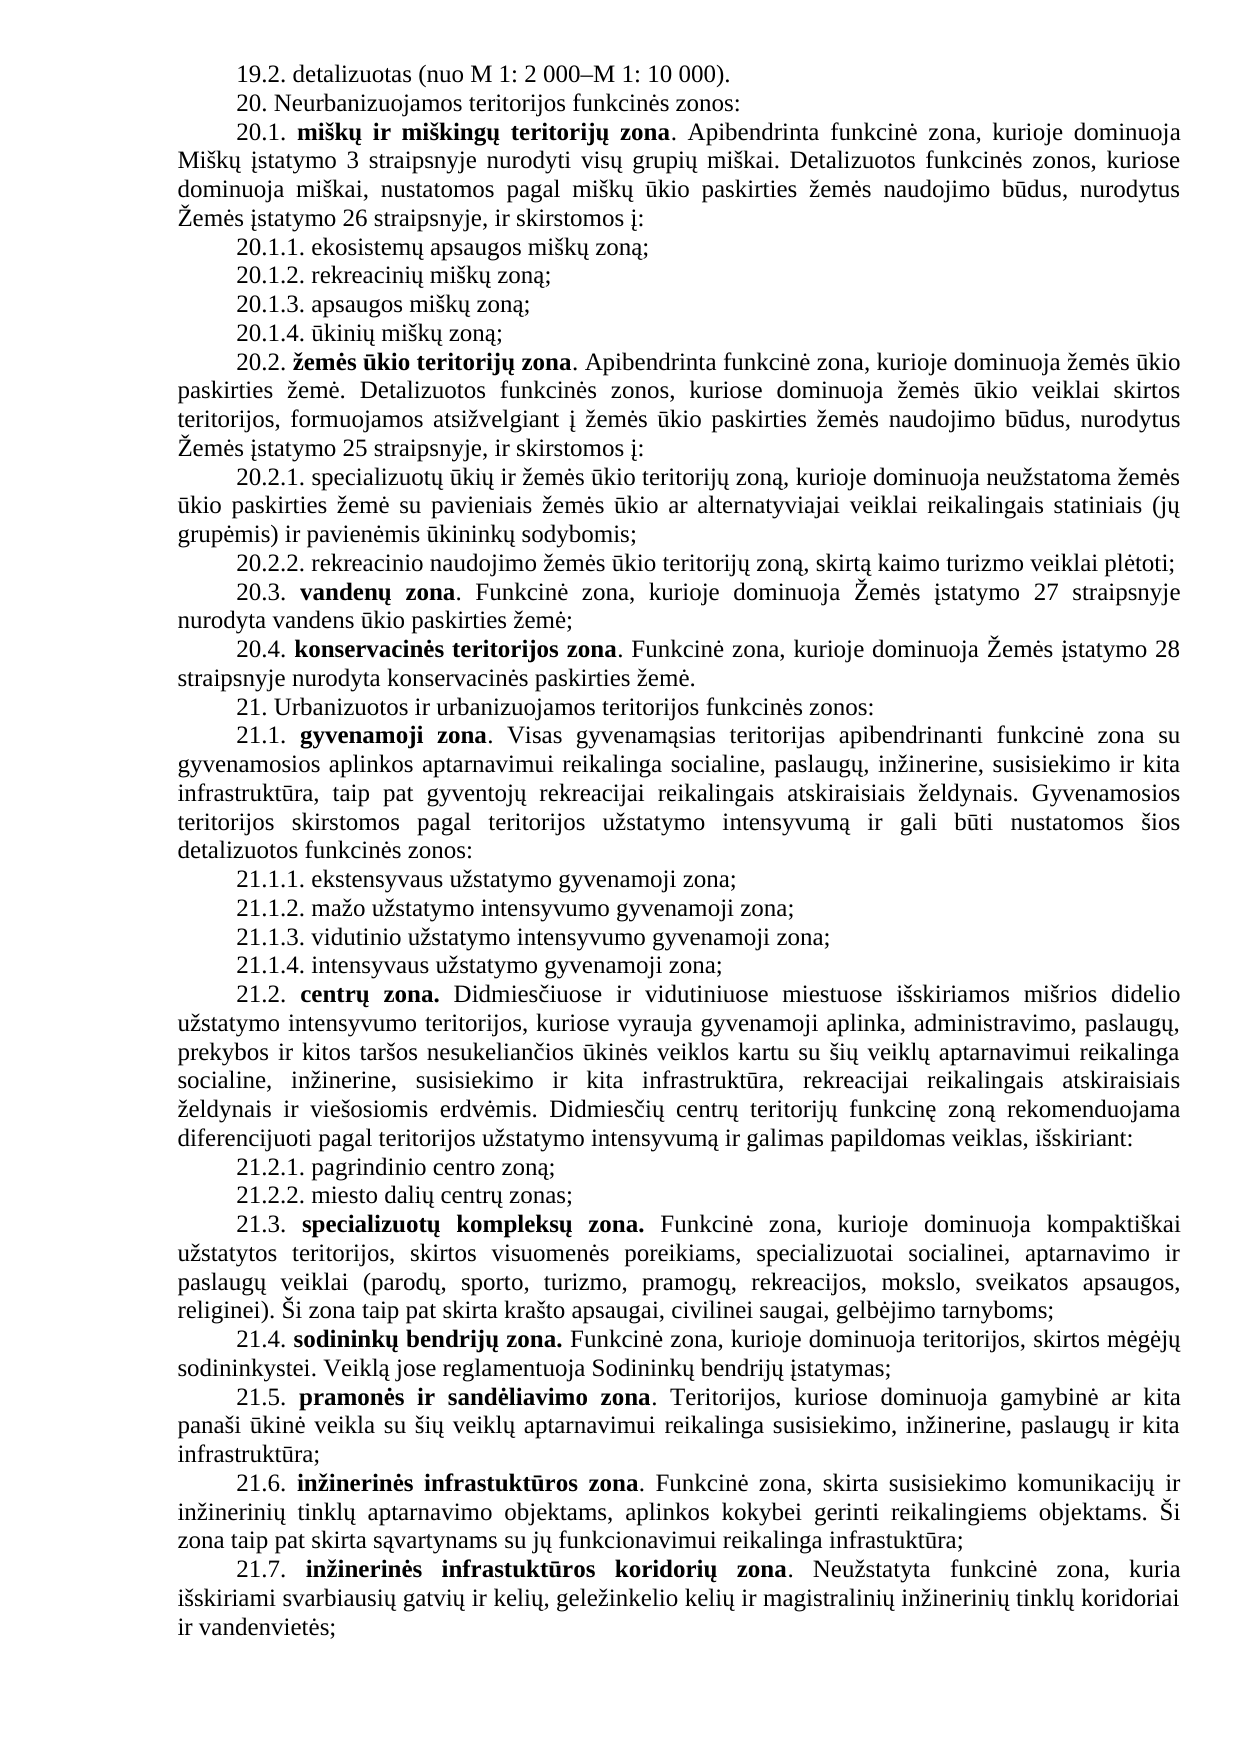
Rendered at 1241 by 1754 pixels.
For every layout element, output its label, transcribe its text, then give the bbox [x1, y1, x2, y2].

text 21.5. pramonės ir sandėliavimo zona. Teritorijos, kuriose dominuoja gamybinė ar kita panaši ūkinė veikla su šių veiklų aptarnavimui reikalinga susisiekimo, inžinerine, paslaugų ir kita infrastruktūra; [177, 1382, 1181, 1468]
text 21.1.4. intensyvaus užstatymo gyvenamoji zona; [177, 950, 1181, 979]
text 20.3. vandenų zona. Funkcinė zona, kurioje dominuoja Žemės įstatymo 27 straipsnyje nurodyta vandens ūkio paskirties žemė; [177, 577, 1181, 634]
text 21.4. sodininkų bendrijų zona. Funkcinė zona, kurioje dominuoja teritorijos, skirtos mėgėjų sodininkystei. Veiklą jose reglamentuoja Sodininkų bendrijų įstatymas; [177, 1324, 1181, 1382]
text 19.2. detalizuotas (nuo M 1: 2 000–M 1: 10 000). [177, 59, 1181, 88]
text 21.2.1. pagrindinio centro zoną; [177, 1152, 1181, 1180]
text 20.4. konservacinės teritorijos zona. Funkcinė zona, kurioje dominuoja Žemės įstatymo 28 straipsnyje nurodyta konservacinės paskirties žemė. [177, 634, 1181, 692]
text 20.1.2. rekreacinių miškų zoną; [177, 260, 1181, 289]
text 20.2.1. specializuotų ūkių ir žemės ūkio teritorijų zoną, kurioje dominuoja neužstatoma žemės ūkio paskirties žemė su pavieniais žemės ūkio ar alternatyviajai veiklai reikalingais statiniais (jų grupėmis) ir pavienėmis ūkininkų sodybomis; [177, 462, 1181, 548]
text 20.2.2. rekreacinio naudojimo žemės ūkio teritorijų zoną, skirtą kaimo turizmo veiklai plėtoti; [177, 548, 1181, 577]
text 20.1.4. ūkinių miškų zoną; [177, 318, 1181, 347]
text 20.1. miškų ir miškingų teritorijų zona. Apibendrinta funkcinė zona, kurioje dominuoja Miškų įstatymo 3 straipsnyje nurodyti visų grupių miškai. Detalizuotos funkcinės zonos, kuriose dominuoja miškai, nustatomos pagal miškų ūkio paskirties žemės naudojimo būdus, nurodytus Žemės įstatymo 26 straipsnyje, ir skirstomos į: [177, 117, 1181, 232]
text 21.1.1. ekstensyvaus užstatymo gyvenamoji zona; [177, 864, 1181, 893]
text 21.6. inžinerinės infrastuktūros zona. Funkcinė zona, skirta susisiekimo komunikacijų ir inžinerinių tinklų aptarnavimo objektams, aplinkos kokybei gerinti reikalingiems objektams. Ši zona taip pat skirta sąvartynams su jų funkcionavimui reikalinga infrastuktūra; [177, 1468, 1181, 1554]
text 20. Neurbanizuojamos teritorijos funkcinės zonos: [177, 88, 1181, 117]
text 20.1.1. ekosistemų apsaugos miškų zoną; [177, 232, 1181, 260]
text 21.7. inžinerinės infrastuktūros koridorių zona. Neužstatyta funkcinė zona, kuria išskiriami svarbiausių gatvių ir kelių, geležinkelio kelių ir magistralinių inžinerinių tinklų koridoriai ir vandenvietės; [177, 1554, 1181, 1640]
text 21.1.3. vidutinio užstatymo intensyvumo gyvenamoji zona; [177, 922, 1181, 950]
text 21.2. centrų zona. Didmiesčiuose ir vidutiniuose miestuose išskiriamos mišrios didelio užstatymo intensyvumo teritorijos, kuriose vyrauja gyvenamoji aplinka, administravimo, paslaugų, prekybos ir kitos taršos nesukeliančios ūkinės veiklos kartu su šių veiklų aptarnavimui reikalinga socialine, inžinerine, susisiekimo ir kita infrastruktūra, rekreacijai reikalingais atskiraisiais želdynais ir viešosiomis erdvėmis. Didmiesčių centrų teritorijų funkcinę zoną rekomenduojama diferencijuoti pagal teritorijos užstatymo intensyvumą ir galimas papildomas veiklas, išskiriant: [177, 979, 1181, 1152]
text 20.2. žemės ūkio teritorijų zona. Apibendrinta funkcinė zona, kurioje dominuoja žemės ūkio paskirties žemė. Detalizuotos funkcinės zonos, kuriose dominuoja žemės ūkio veiklai skirtos teritorijos, formuojamos atsižvelgiant į žemės ūkio paskirties žemės naudojimo būdus, nurodytus Žemės įstatymo 25 straipsnyje, ir skirstomos į: [177, 347, 1181, 462]
text 21.1.2. mažo užstatymo intensyvumo gyvenamoji zona; [177, 893, 1181, 922]
text 21.2.2. miesto dalių centrų zonas; [177, 1180, 1181, 1209]
text 21.1. gyvenamoji zona. Visas gyvenamąsias teritorijas apibendrinanti funkcinė zona su gyvenamosios aplinkos aptarnavimui reikalinga socialine, paslaugų, inžinerine, susisiekimo ir kita infrastruktūra, taip pat gyventojų rekreacijai reikalingais atskiraisiais želdynais. Gyvenamosios teritorijos skirstomos pagal teritorijos užstatymo intensyvumą ir gali būti nustatomos šios detalizuotos funkcinės zonos: [177, 720, 1181, 864]
text 21.3. specializuotų kompleksų zona. Funkcinė zona, kurioje dominuoja kompaktiškai užstatytos teritorijos, skirtos visuomenės poreikiams, specializuotai socialinei, aptarnavimo ir paslaugų veiklai (parodų, sporto, turizmo, pramogų, rekreacijos, mokslo, sveikatos apsaugos, religinei). Ši zona taip pat skirta krašto apsaugai, civilinei saugai, gelbėjimo tarnyboms; [177, 1209, 1181, 1324]
text 20.1.3. apsaugos miškų zoną; [177, 289, 1181, 318]
text 21. Urbanizuotos ir urbanizuojamos teritorijos funkcinės zonos: [177, 692, 1181, 720]
